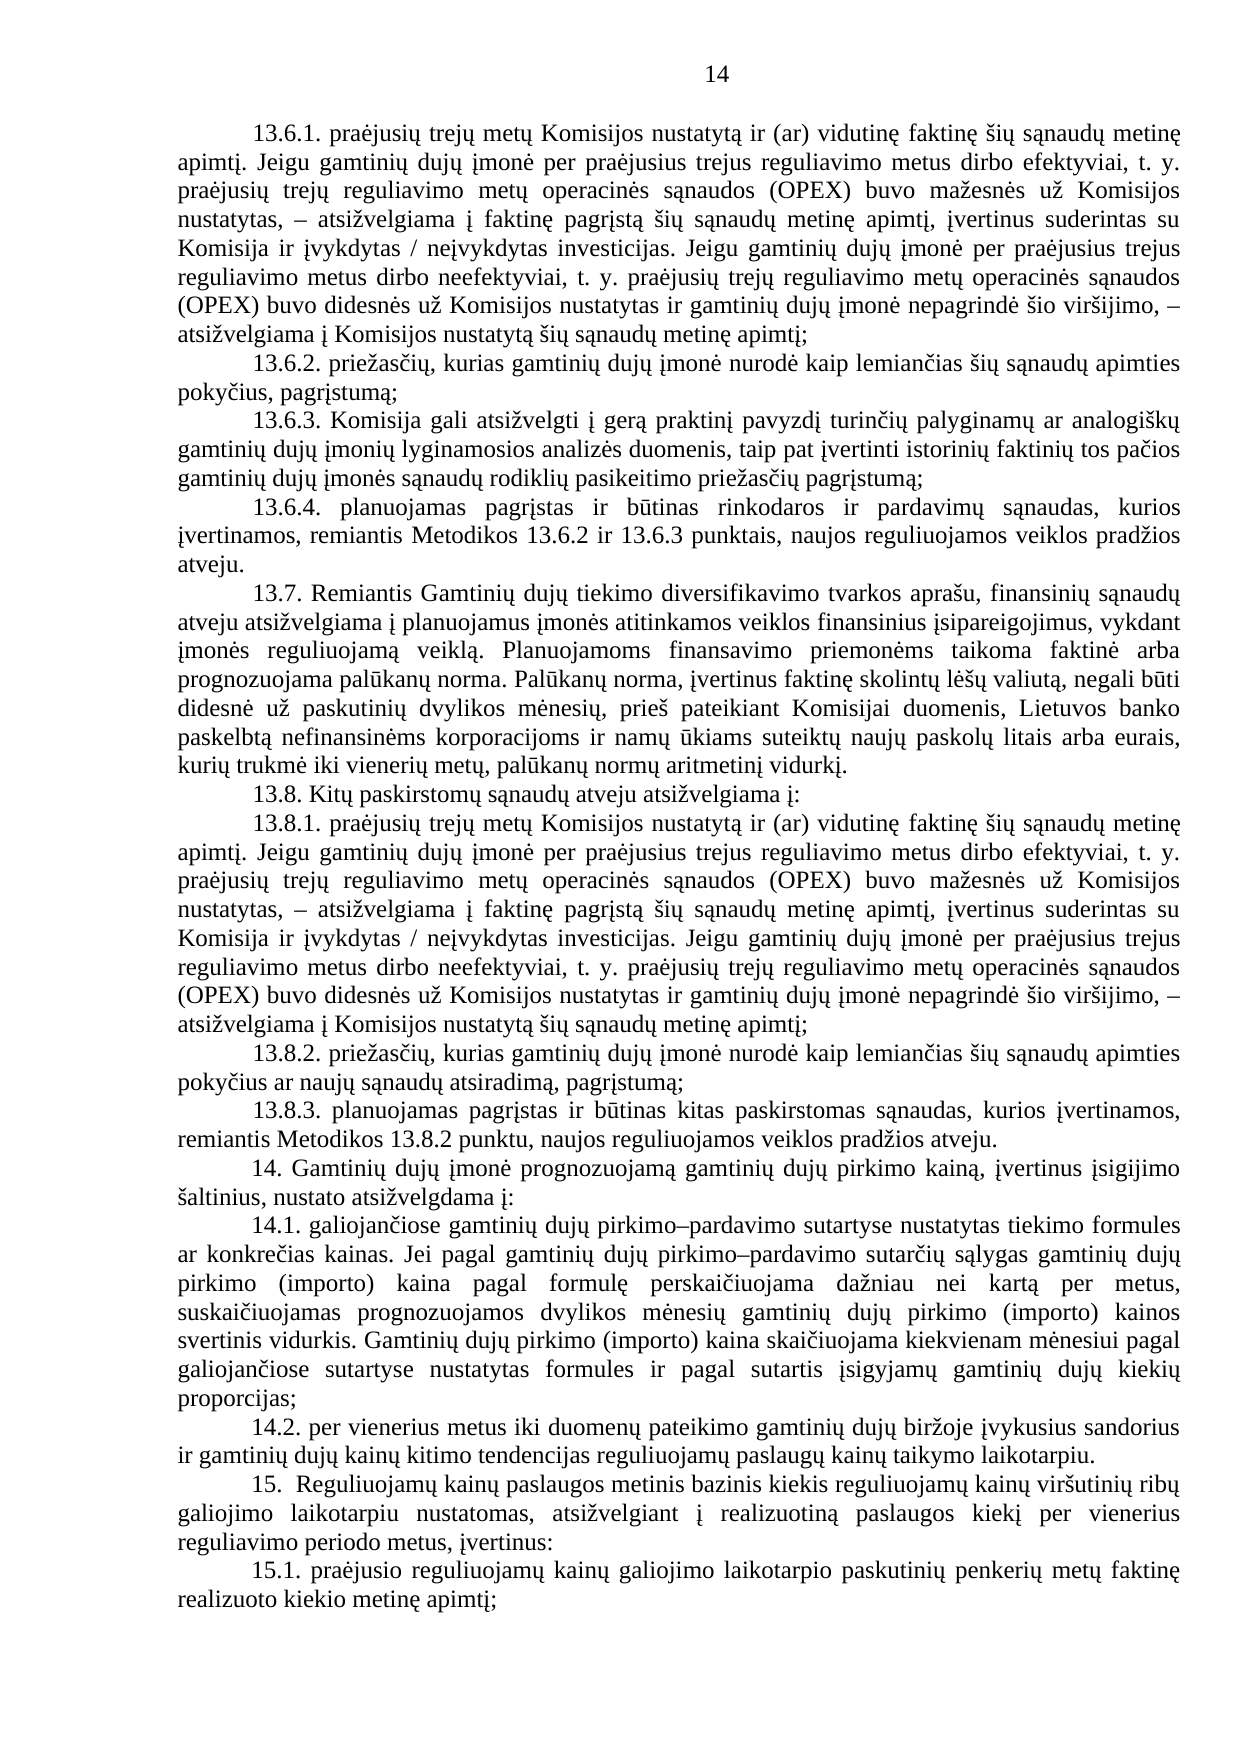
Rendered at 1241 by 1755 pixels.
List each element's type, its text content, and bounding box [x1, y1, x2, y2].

text 13.8.3. planuojamas pagrįstas ir būtinas kitas paskirstomas sąnaudas, kurios įvertinamos, remiantis Metodikos 13.8.2 punktu, naujos reguliuojamos veiklos pradžios atveju. [177, 1096, 1181, 1153]
text 15.1. praėjusio reguliuojamų kainų galiojimo laikotarpio paskutinių penkerių metų faktinę realizuoto kiekio metinę apimtį; [177, 1556, 1181, 1613]
text 13.8.2. priežasčių, kurias gamtinių dujų įmonė nurodė kaip lemiančias šių sąnaudų apimties pokyčius ar naujų sąnaudų atsiradimą, pagrįstumą; [177, 1038, 1181, 1096]
text 13.6.2. priežasčių, kurias gamtinių dujų įmonė nurodė kaip lemiančias šių sąnaudų apimties pokyčius, pagrįstumą; [177, 348, 1181, 406]
text 13.8. Kitų paskirstomų sąnaudų atveju atsižvelgiama į: [177, 779, 1181, 808]
text 13.7. Remiantis Gamtinių dujų tiekimo diversifikavimo tvarkos aprašu, finansinių sąnaudų atveju atsižvelgiama į planuojamus įmonės atitinkamos veiklos finansinius įsipareigojimus, vykdant įmonės reguliuojamą veiklą. Planuojamoms finansavimo priemonėms taikoma faktinė arba prognozuojama palūkanų norma. Palūkanų norma, įvertinus faktinę skolintų lėšų valiutą, negali būti didesnė už paskutinių dvylikos mėnesių, prieš pateikiant Komisijai duomenis, Lietuvos banko paskelbtą nefinansinėms korporacijoms ir namų ūkiams suteiktų naujų paskolų litais arba eurais, kurių trukmė iki vienerių metų, palūkanų normų aritmetinį vidurkį. [177, 578, 1181, 779]
text 13.6.3. Komisija gali atsižvelgti į gerą praktinį pavyzdį turinčių palyginamų ar analogiškų gamtinių dujų įmonių lyginamosios analizės duomenis, taip pat įvertinti istorinių faktinių tos pačios gamtinių dujų įmonės sąnaudų rodiklių pasikeitimo priežasčių pagrįstumą; [177, 406, 1181, 492]
text 14.1. galiojančiose gamtinių dujų pirkimo–pardavimo sutartyse nustatytas tiekimo formules ar konkrečias kainas. Jei pagal gamtinių dujų pirkimo–pardavimo sutarčių sąlygas gamtinių dujų pirkimo (importo) kaina pagal formulę perskaičiuojama dažniau nei kartą per metus, suskaičiuojamas prognozuojamos dvylikos mėnesių gamtinių dujų pirkimo (importo) kainos svertinis vidurkis. Gamtinių dujų pirkimo (importo) kaina skaičiuojama kiekvienam mėnesiui pagal galiojančiose sutartyse nustatytas formules ir pagal sutartis įsigyjamų gamtinių dujų kiekių proporcijas; [177, 1211, 1181, 1412]
text 13.8.1. praėjusių trejų metų Komisijos nustatytą ir (ar) vidutinę faktinę šių sąnaudų metinę apimtį. Jeigu gamtinių dujų įmonė per praėjusius trejus reguliavimo metus dirbo efektyviai, t. y. praėjusių trejų reguliavimo metų operacinės sąnaudos (OPEX) buvo mažesnės už Komisijos nustatytas, – atsižvelgiama į faktinę pagrįstą šių sąnaudų metinę apimtį, įvertinus suderintas su Komisija ir įvykdytas / neįvykdytas investicijas. Jeigu gamtinių dujų įmonė per praėjusius trejus reguliavimo metus dirbo neefektyviai, t. y. praėjusių trejų reguliavimo metų operacinės sąnaudos (OPEX) buvo didesnės už Komisijos nustatytas ir gamtinių dujų įmonė nepagrindė šio viršijimo, – atsižvelgiama į Komisijos nustatytą šių sąnaudų metinę apimtį; [177, 808, 1181, 1038]
text 15. Reguliuojamų kainų paslaugos metinis bazinis kiekis reguliuojamų kainų viršutinių ribų galiojimo laikotarpiu nustatomas, atsižvelgiant į realizuotiną paslaugos kiekį per vienerius reguliavimo periodo metus, įvertinus: [177, 1469, 1181, 1556]
text 13.6.1. praėjusių trejų metų Komisijos nustatytą ir (ar) vidutinę faktinę šių sąnaudų metinę apimtį. Jeigu gamtinių dujų įmonė per praėjusius trejus reguliavimo metus dirbo efektyviai, t. y. praėjusių trejų reguliavimo metų operacinės sąnaudos (OPEX) buvo mažesnės už Komisijos nustatytas, – atsižvelgiama į faktinę pagrįstą šių sąnaudų metinę apimtį, įvertinus suderintas su Komisija ir įvykdytas / neįvykdytas investicijas. Jeigu gamtinių dujų įmonė per praėjusius trejus reguliavimo metus dirbo neefektyviai, t. y. praėjusių trejų reguliavimo metų operacinės sąnaudos (OPEX) buvo didesnės už Komisijos nustatytas ir gamtinių dujų įmonė nepagrindė šio viršijimo, – atsižvelgiama į Komisijos nustatytą šių sąnaudų metinę apimtį; [177, 118, 1181, 348]
text 14.2. per vienerius metus iki duomenų pateikimo gamtinių dujų biržoje įvykusius sandorius ir gamtinių dujų kainų kitimo tendencijas reguliuojamų paslaugų kainų taikymo laikotarpiu. [177, 1412, 1181, 1469]
text 13.6.4. planuojamas pagrįstas ir būtinas rinkodaros ir pardavimų sąnaudas, kurios įvertinamos, remiantis Metodikos 13.6.2 ir 13.6.3 punktais, naujos reguliuojamos veiklos pradžios atveju. [177, 492, 1181, 578]
text 14. Gamtinių dujų įmonė prognozuojamą gamtinių dujų pirkimo kainą, įvertinus įsigijimo šaltinius, nustato atsižvelgdama į: [177, 1153, 1181, 1211]
